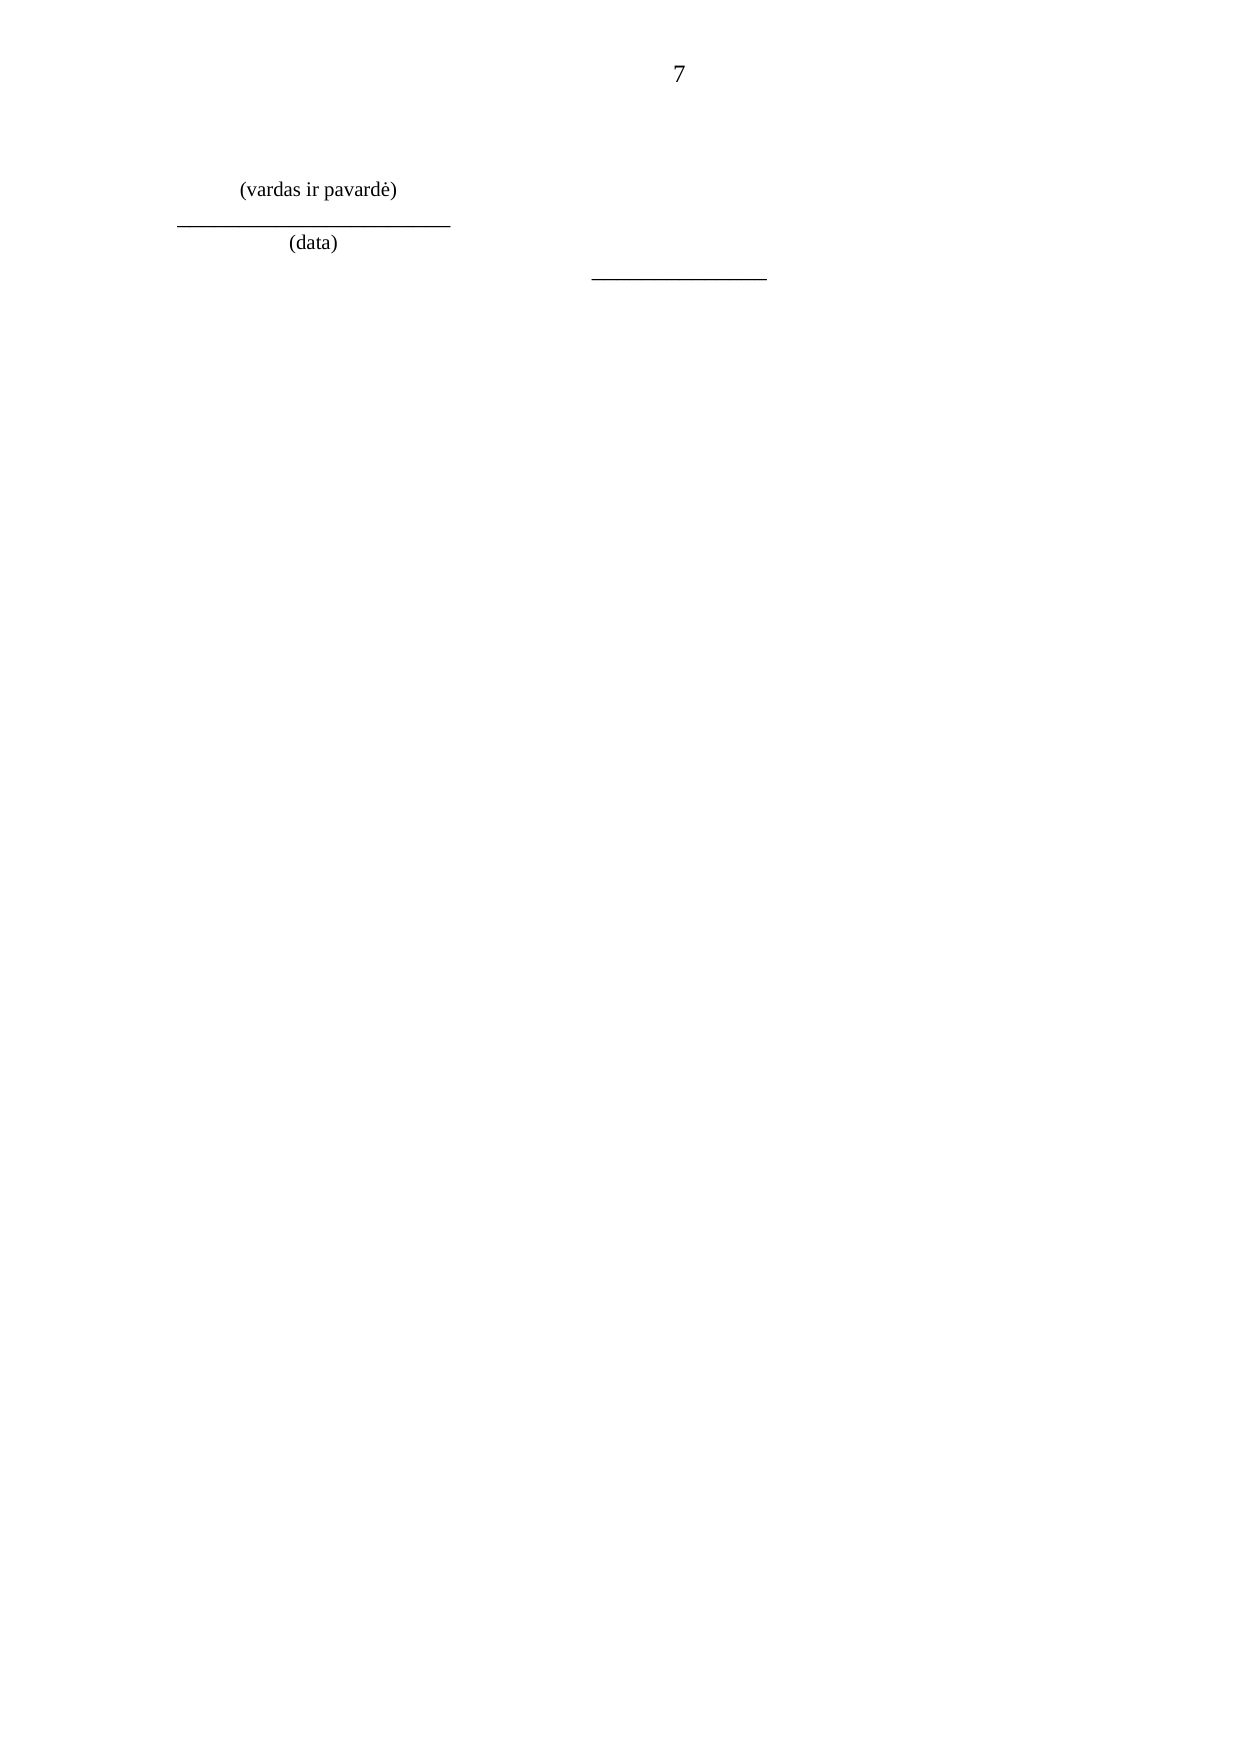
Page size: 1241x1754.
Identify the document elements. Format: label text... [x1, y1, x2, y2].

text (vardas ir pavardė) [177, 177, 1181, 201]
text (data) [177, 230, 1181, 254]
text ______________ [177, 254, 1181, 283]
